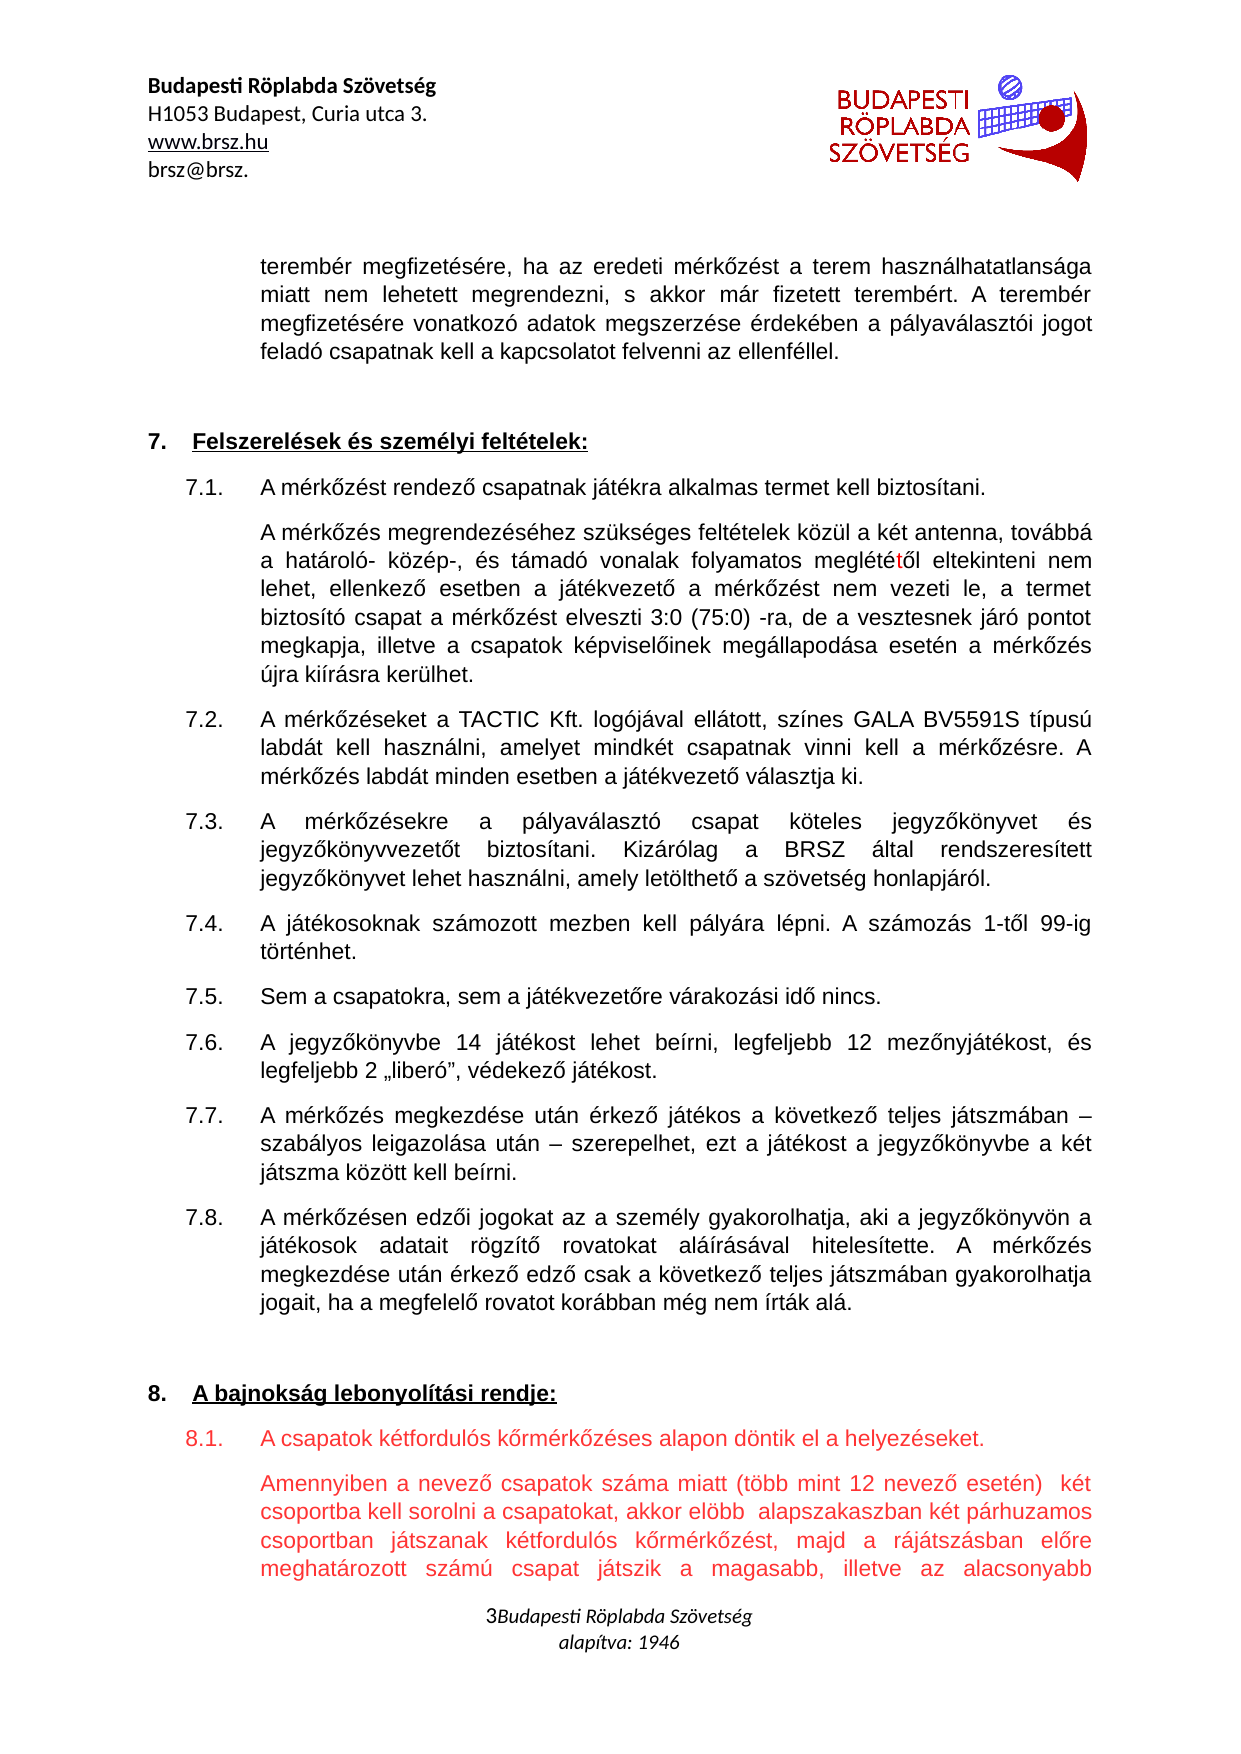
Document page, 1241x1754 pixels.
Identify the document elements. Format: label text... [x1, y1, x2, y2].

list Sem a csapatokra, sem a játékvezetőre várakozási idő nincs. [185, 983, 1092, 1010]
list A mérkőzésen edzői jogokat az a személy gyakorolhatja, aki a jegyzőkönyvön a játékosok adatait rögzítő rovatokat aláírásával hitelesítette. A mérkőzés megkezdése után érkező edző csak a következő teljes játszmában gyakorolhatja jogait, ha a megfelelő rovatot korábban még nem írták alá. [185, 1204, 1092, 1316]
list Felszerelések és személyi feltételek: [148, 428, 1092, 455]
list terembér megfizetésére, ha az eredeti mérkőzést a terem használhatatlansága miatt nem lehetett megrendezni, s akkor már fizetett terembért. A terembér megfizetésére vonatkozó adatok megszerzése érdekében a pályaválasztói jogot feladó csapatnak kell a kapcsolatot felvenni az ellenféllel. [185, 253, 1092, 364]
list A mérkőzéseket a TACTIC Kft. logójával ellátott, színes GALA BV5591S típusú labdát kell használni, amelyet mindkét csapatnak vinni kell a mérkőzésre. A mérkőzés labdát minden esetben a játékvezető választja ki. [185, 706, 1092, 789]
text Amennyiben a nevező csapatok száma miatt (több mint 12 nevező esetén) két csoportba kell sorolni a csapatokat, akkor elöbb alapszakaszban két párhuzamos csoportban játszanak kétfordulós kőrmérkőzést, majd a rájátszásban előre meghatározott számú csapat játszik a magasabb, illetve az alacsonyabb [260, 1470, 1092, 1581]
list A mérkőzésekre a pályaválasztó csapat köteles jegyzőkönyvet és jegyzőkönyvvezetőt biztosítani. Kizárólag a BRSZ által rendszeresített jegyzőkönyvet lehet használni, amely letölthető a szövetség honlapjáról. [185, 808, 1092, 891]
list A mérkőzést rendező csapatnak játékra alkalmas termet kell biztosítani. [185, 473, 1092, 500]
list A mérkőzés megkezdése után érkező játékos a következő teljes játszmában – szabályos leigazolása után – szerepelhet, ezt a játékost a jegyzőkönyvbe a két játszma között kell beírni. [185, 1102, 1092, 1185]
picture [819, 71, 1093, 187]
list A játékosoknak számozott mezben kell pályára lépni. A számozás 1-től 99-ig történhet. [185, 910, 1092, 964]
list A csapatok kétfordulós kőrmérkőzéses alapon döntik el a helyezéseket. [185, 1424, 1092, 1451]
list A bajnokság lebonyolítási rendje: [148, 1379, 1092, 1406]
list A jegyzőkönyvbe 14 játékost lehet beírni, legfeljebb 12 mezőnyjátékost, és legfeljebb 2 „liberó”, védekező játékost. [185, 1028, 1092, 1083]
text A mérkőzés megrendezéséhez szükséges feltételek közül a két antenna, továbbá a határoló- közép-, és támadó vonalak folyamatos meglététől eltekinteni nem lehet, ellenkező esetben a játékvezető a mérkőzést nem vezeti le, a termet biztosító csapat a mérkőzést elveszti 3:0 (75:0) -ra, de a vesztesnek járó pontot megkapja, illetve a csapatok képviselőinek megállapodása esetén a mérkőzés újra kiírásra kerülhet. [260, 518, 1092, 687]
